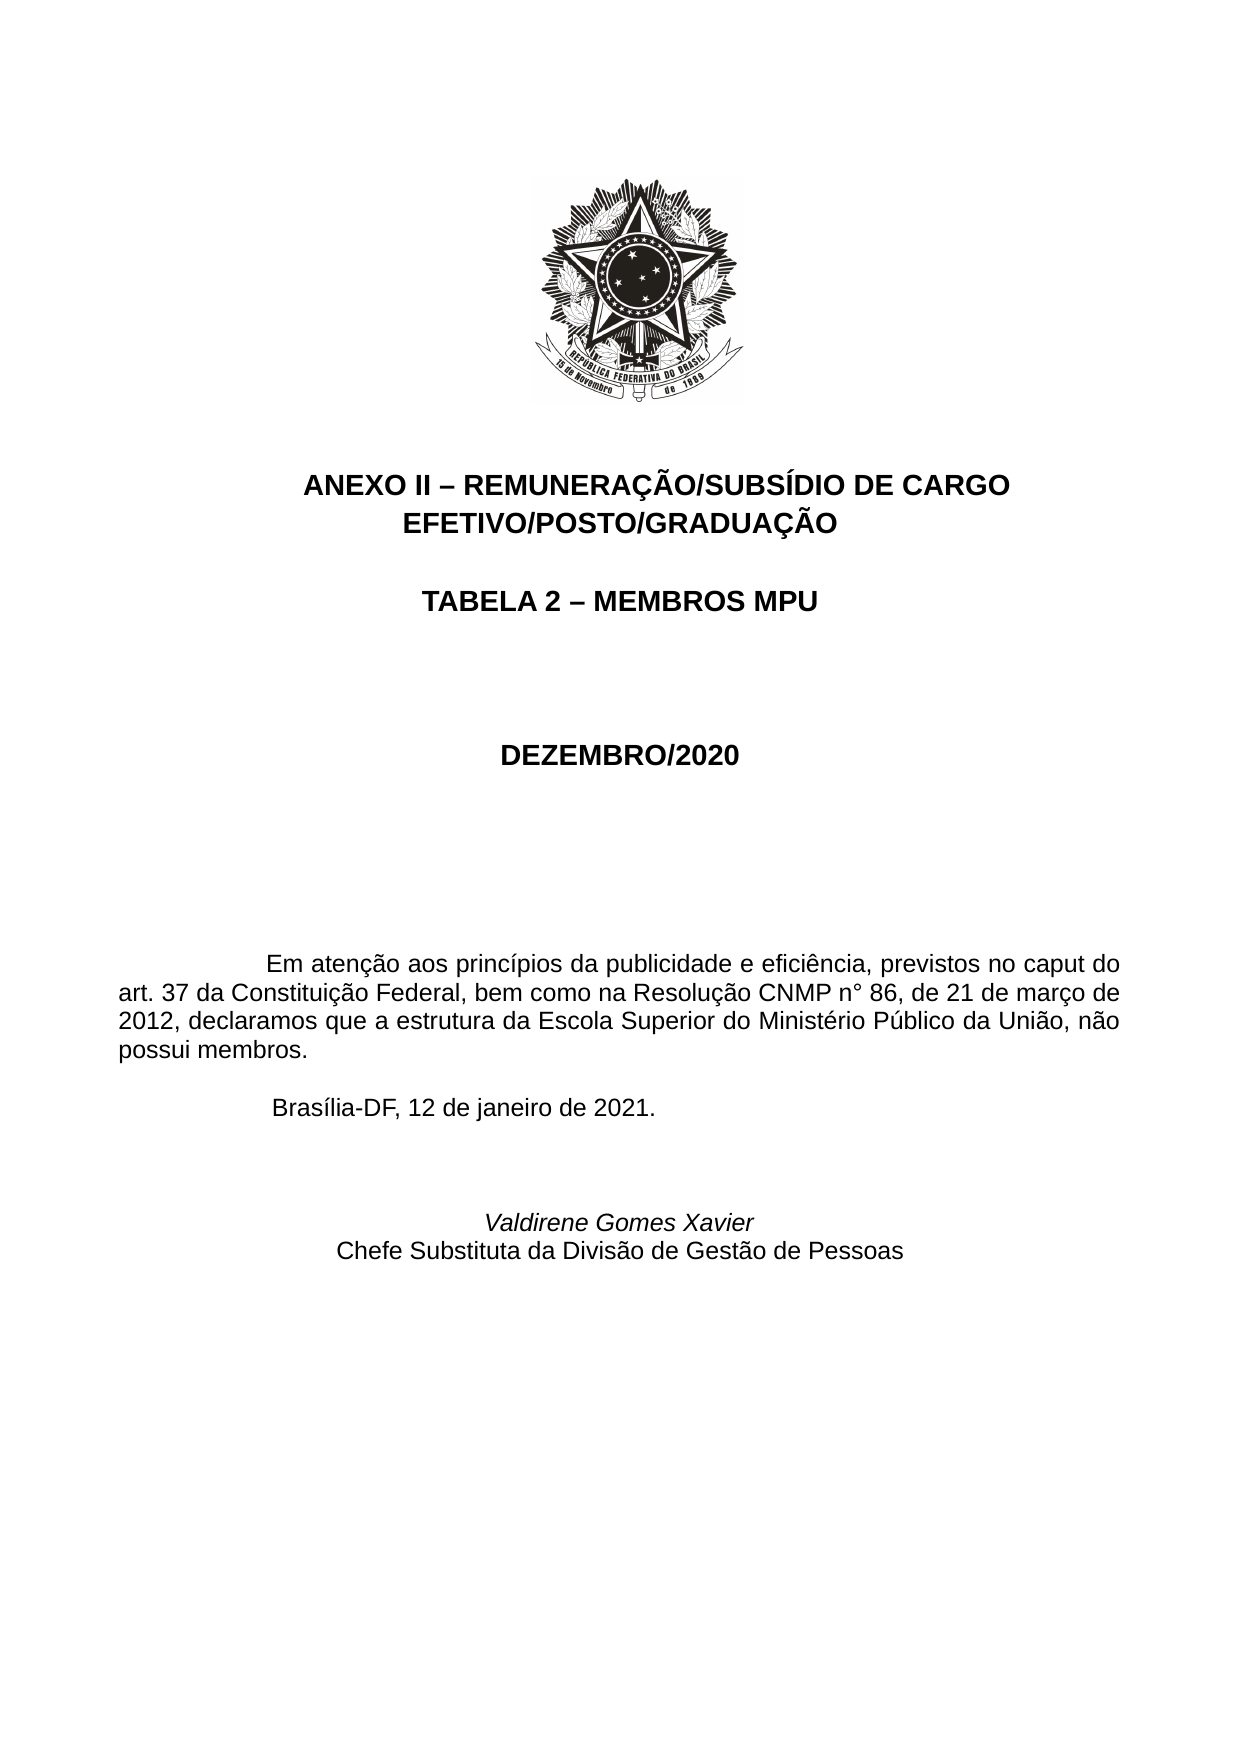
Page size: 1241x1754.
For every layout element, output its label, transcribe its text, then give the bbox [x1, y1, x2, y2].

picture [530, 177, 746, 404]
text TABELA 2 – MEMBROS MPU [118, 583, 1122, 617]
text Chefe Substituta da Divisão de Gestão de Pessoas [118, 1236, 1122, 1265]
text ANEXO II – REMUNERAÇÃO/SUBSÍDIO DE CARGO EFETIVO/POSTO/GRADUAÇÃO [118, 468, 1122, 540]
text Em atenção aos princípios da publicidade e eficiência, previstos no caput do art. 37 da Constituição Federal, bem como na Resolução CNMP n° 86, de 21 de março de 2012, declaramos que a estrutura da Escola Superior do Ministério Público da União, não possui membros. [118, 949, 1122, 1064]
text Brasília-DF, 12 de janeiro de 2021. [118, 1092, 1122, 1121]
text Valdirene Gomes Xavier [118, 1207, 1122, 1236]
text DEZEMBRO/2020 [118, 738, 1122, 771]
